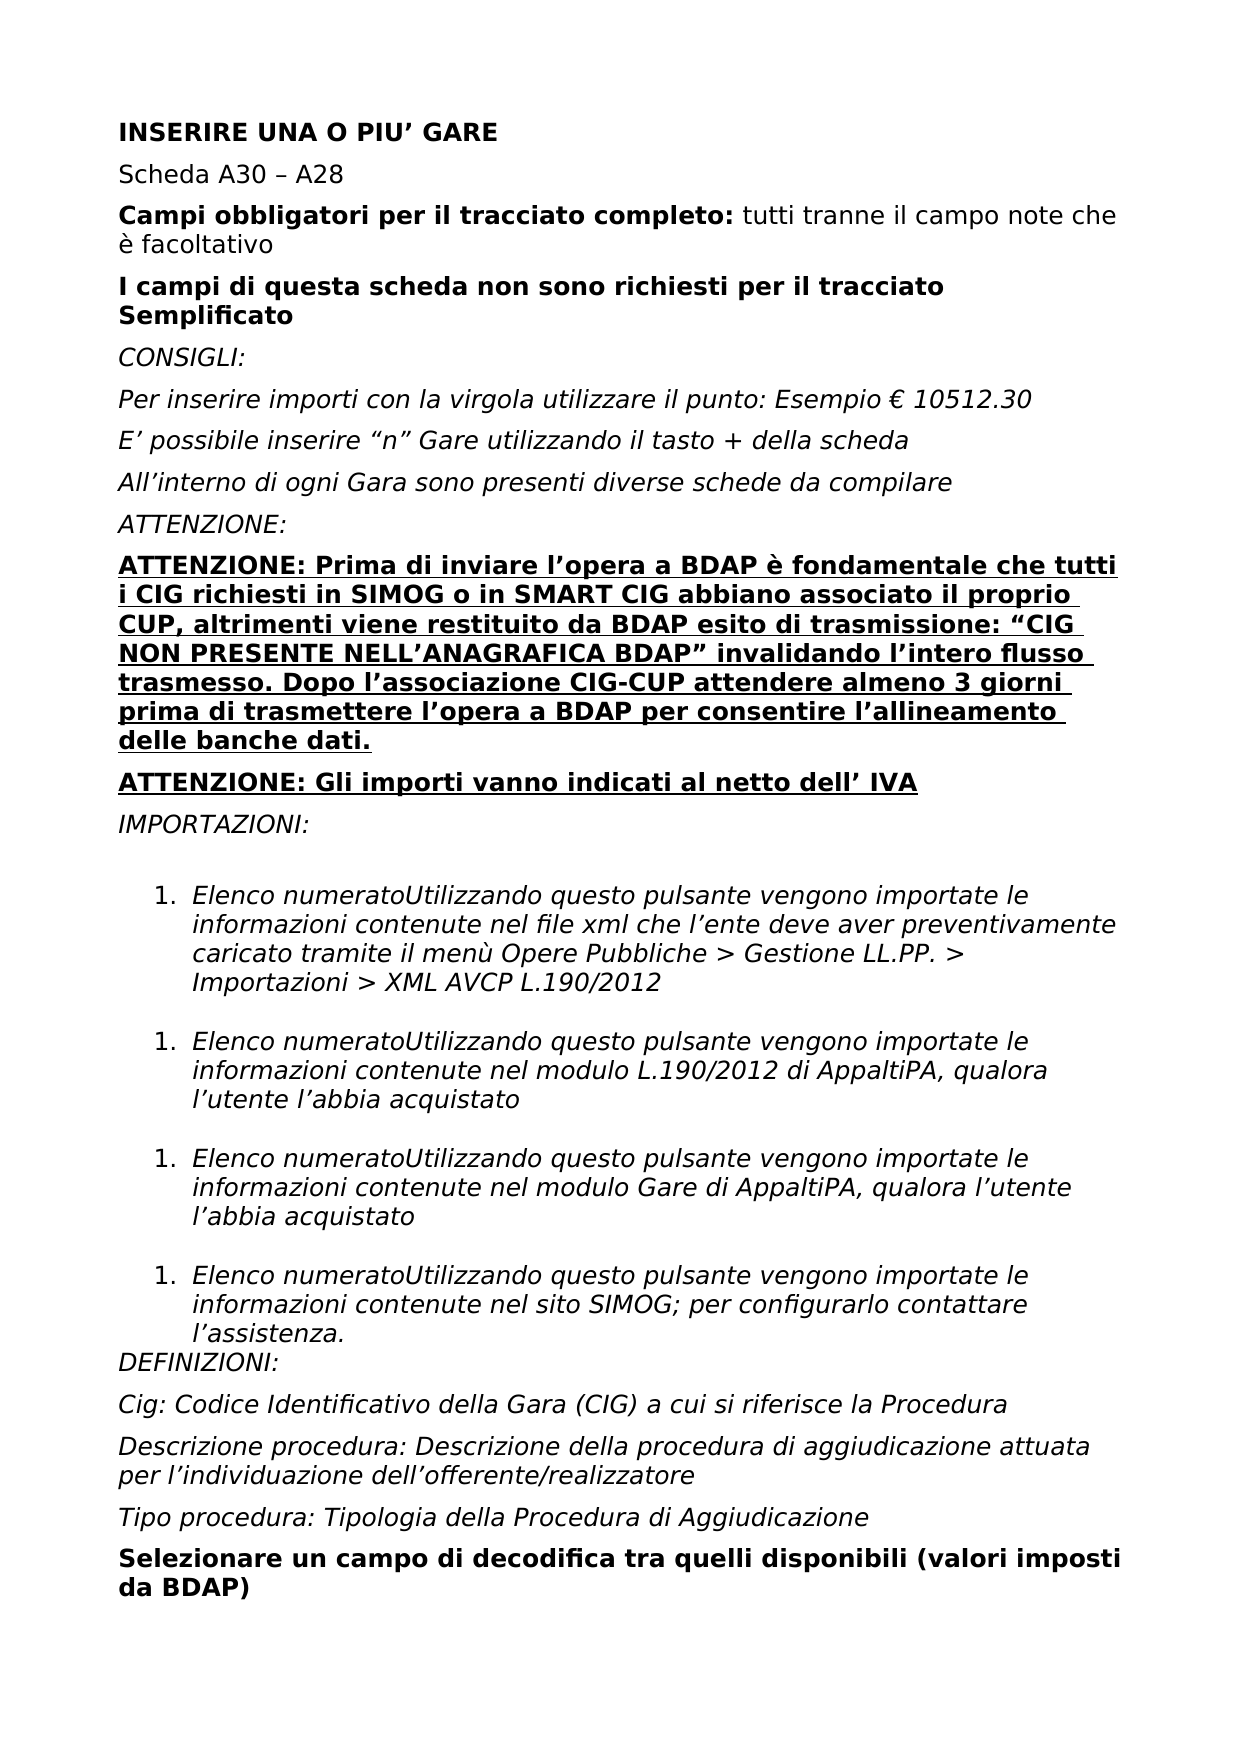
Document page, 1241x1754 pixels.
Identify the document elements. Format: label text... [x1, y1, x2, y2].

text ATTENZIONE: Prima di inviare l’opera a BDAP è fondamentale che tutti i CIG richiesti in SIMOG o in SMART CIG abbiano associato il proprio CUP, altrimenti viene restituito da BDAP esito di trasmissione: “CIG NON PRESENTE NELL’ANAGRAFICA BDAP” invalidando l’intero flusso trasmesso. Dopo l’associazione CIG-CUP attendere almeno 3 giorni prima di trasmettere l’opera a BDAP per consentire l’allineamento delle banche dati. [118, 551, 1122, 756]
text INSERIRE UNA O PIU’ GARE [118, 118, 1122, 147]
text Cig: Codice Identificativo della Gara (CIG) a cui si riferisce la Procedura [118, 1390, 1122, 1419]
text Campi obbligatori per il tracciato completo: tutti tranne il campo note che è facoltativo [118, 201, 1122, 260]
list Elenco numeratoUtilizzando questo pulsante vengono importate le informazioni contenute nel modulo L.190/2012 di AppaltiPA, qualora l’utente l’abbia acquistato [177, 1027, 1122, 1114]
text Scheda A30 – A28 [118, 160, 1122, 189]
text All’interno di ogni Gara sono presenti diverse schede da compilare [118, 468, 1122, 497]
text Tipo procedura: Tipologia della Procedura di Aggiudicazione [118, 1503, 1122, 1532]
text ATTENZIONE: Gli importi vanno indicati al netto dell’ IVA [118, 768, 1122, 797]
text CONSIGLI: [118, 343, 1122, 372]
list Elenco numeratoUtilizzando questo pulsante vengono importate le informazioni contenute nel modulo Gare di AppaltiPA, qualora l’utente l’abbia acquistato [177, 1144, 1122, 1232]
text E’ possibile inserire “n” Gare utilizzando il tasto + della scheda [118, 426, 1122, 456]
text I campi di questa scheda non sono richiesti per il tracciato Semplificato [118, 272, 1122, 331]
list Elenco numeratoUtilizzando questo pulsante vengono importate le informazioni contenute nel file xml che l’ente deve aver preventivamente caricato tramite il menù Opere Pubbliche > Gestione LL.PP. > Importazioni > XML AVCP L.190/2012 [177, 881, 1122, 998]
text Selezionare un campo di decodifica tra quelli disponibili (valori imposti da BDAP) [118, 1544, 1122, 1603]
text Per inserire importi con la virgola utilizzare il punto: Esempio € 10512.30 [118, 385, 1122, 414]
text IMPORTAZIONI: [118, 810, 1122, 839]
text DEFINIZIONI: [118, 1348, 1122, 1378]
list Elenco numeratoUtilizzando questo pulsante vengono importate le informazioni contenute nel sito SIMOG; per configurarlo contattare l’assistenza. [177, 1261, 1122, 1348]
text Descrizione procedura: Descrizione della procedura di aggiudicazione attuata per l’individuazione dell’offerente/realizzatore [118, 1432, 1122, 1490]
text ATTENZIONE: [118, 510, 1122, 539]
